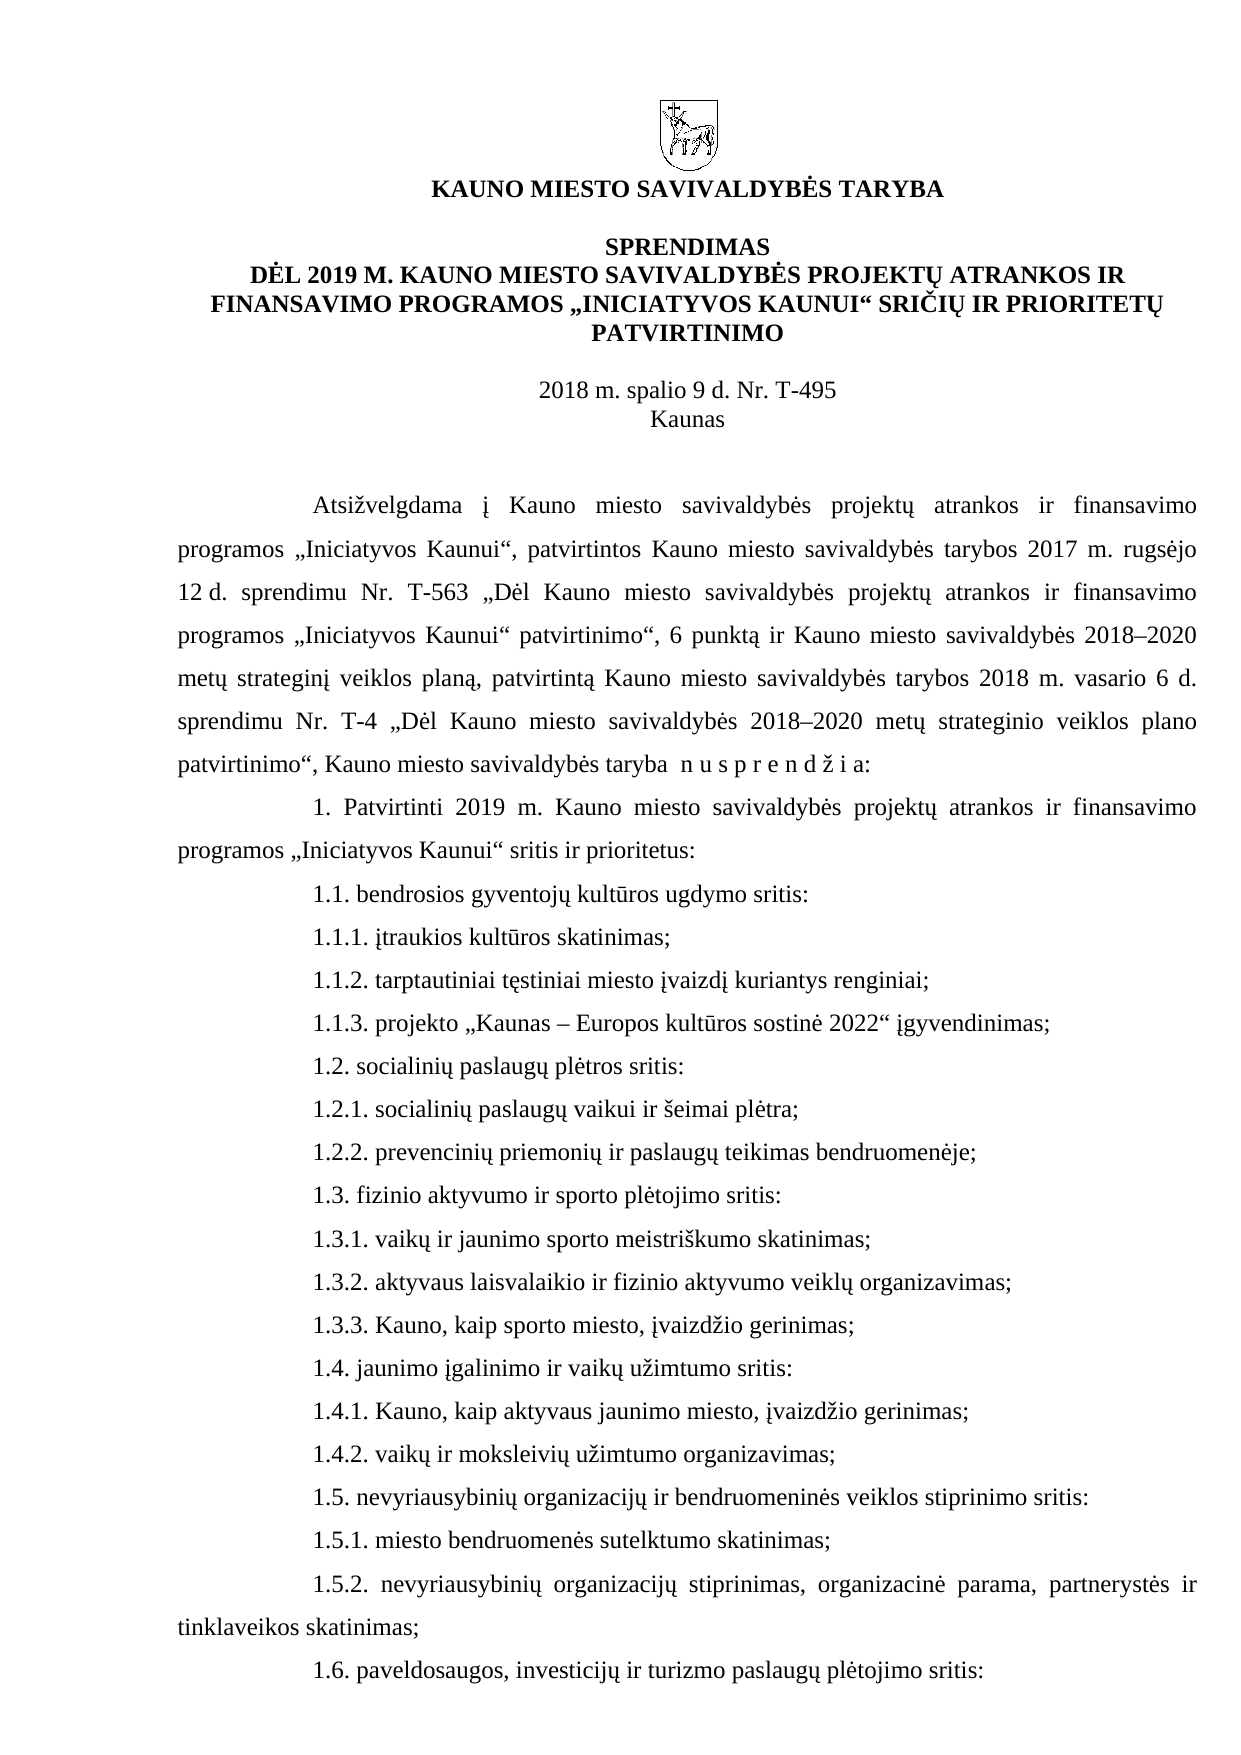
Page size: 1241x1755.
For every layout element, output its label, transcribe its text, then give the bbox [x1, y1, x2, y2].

text 1.1. bendrosios gyventojų kultūros ugdymo sritis: [177, 879, 1198, 907]
text 1.5.1. miesto bendruomenės sutelktumo skatinimas; [177, 1526, 1198, 1554]
text Kaunas [177, 404, 1198, 433]
text 1.1.1. įtraukios kultūros skatinimas; [177, 922, 1198, 951]
text 1.2.1. socialinių paslaugų vaikui ir šeimai plėtra; [177, 1094, 1198, 1123]
text 1.1.3. projekto „Kaunas – Europos kultūros sostinė 2022“ įgyvendinimas; [177, 1008, 1198, 1037]
text 1.2.2. prevencinių priemonių ir paslaugų teikimas bendruomenėje; [177, 1137, 1198, 1166]
text 1.5.2. nevyriausybinių organizacijų stiprinimas, organizacinė parama, partnerystės ir tinklaveikos skatinimas; [177, 1569, 1198, 1641]
text 1.4. jaunimo įgalinimo ir vaikų užimtumo sritis: [177, 1353, 1198, 1382]
text 1.1.2. tarptautiniai tęstiniai miesto įvaizdį kuriantys renginiai; [177, 965, 1198, 994]
text 1.4.1. Kauno, kaip aktyvaus jaunimo miesto, įvaizdžio gerinimas; [177, 1396, 1198, 1425]
text 1.3.2. aktyvaus laisvalaikio ir fizinio aktyvumo veiklų organizavimas; [177, 1267, 1198, 1296]
text 1.3.3. Kauno, kaip sporto miesto, įvaizdžio gerinimas; [177, 1310, 1198, 1339]
text 1.4.2. vaikų ir moksleivių užimtumo organizavimas; [177, 1439, 1198, 1468]
text 1.3.1. vaikų ir jaunimo sporto meistriškumo skatinimas; [177, 1224, 1198, 1252]
text Atsižvelgdama į Kauno miesto savivaldybės projektų atrankos ir finansavimo programos „Iniciatyvos Kaunui“, patvirtintos Kauno miesto savivaldybės tarybos 2017 m. rugsėjo 12 d. sprendimu Nr. T-563 „Dėl Kauno miesto savivaldybės projektų atrankos ir finansavimo programos „Iniciatyvos Kaunui“ patvirtinimo“, 6 punktą ir Kauno miesto savivaldybės 2018–2020 metų strateginį veiklos planą, patvirtintą Kauno miesto savivaldybės tarybos 2018 m. vasario 6 d. sprendimu Nr. T-4 „Dėl Kauno miesto savivaldybės 2018–2020 metų strateginio veiklos plano patvirtinimo“, Kauno miesto savivaldybės taryba n u s p r e n d ž i a: [177, 491, 1198, 778]
text 1.5. nevyriausybinių organizacijų ir bendruomeninės veiklos stiprinimo sritis: [177, 1482, 1198, 1511]
text 1.3. fizinio aktyvumo ir sporto plėtojimo sritis: [177, 1181, 1198, 1209]
text 2018 m. spalio 9 d. Nr. T-495 [177, 376, 1198, 404]
text 1.2. socialinių paslaugų plėtros sritis: [177, 1051, 1198, 1080]
text KAUNO MIESTO SAVIVALDYBĖS TARYBA [177, 174, 1198, 203]
text 1.6. paveldosaugos, investicijų ir turizmo paslaugų plėtojimo sritis: [177, 1655, 1198, 1684]
text DĖL 2019 M. KAUNO MIESTO SAVIVALDYBĖS PROJEKTŲ ATRANKOS IR FINANSAVIMO PROGRAMOS „INICIATYVOS KAUNUI“ SRIČIŲ IR PRIORITETŲ PATVIRTINIMO [177, 261, 1198, 347]
text SPRENDIMAS [177, 232, 1198, 261]
text 1. Patvirtinti 2019 m. Kauno miesto savivaldybės projektų atrankos ir finansavimo programos „Iniciatyvos Kaunui“ sritis ir prioritetus: [177, 792, 1198, 864]
